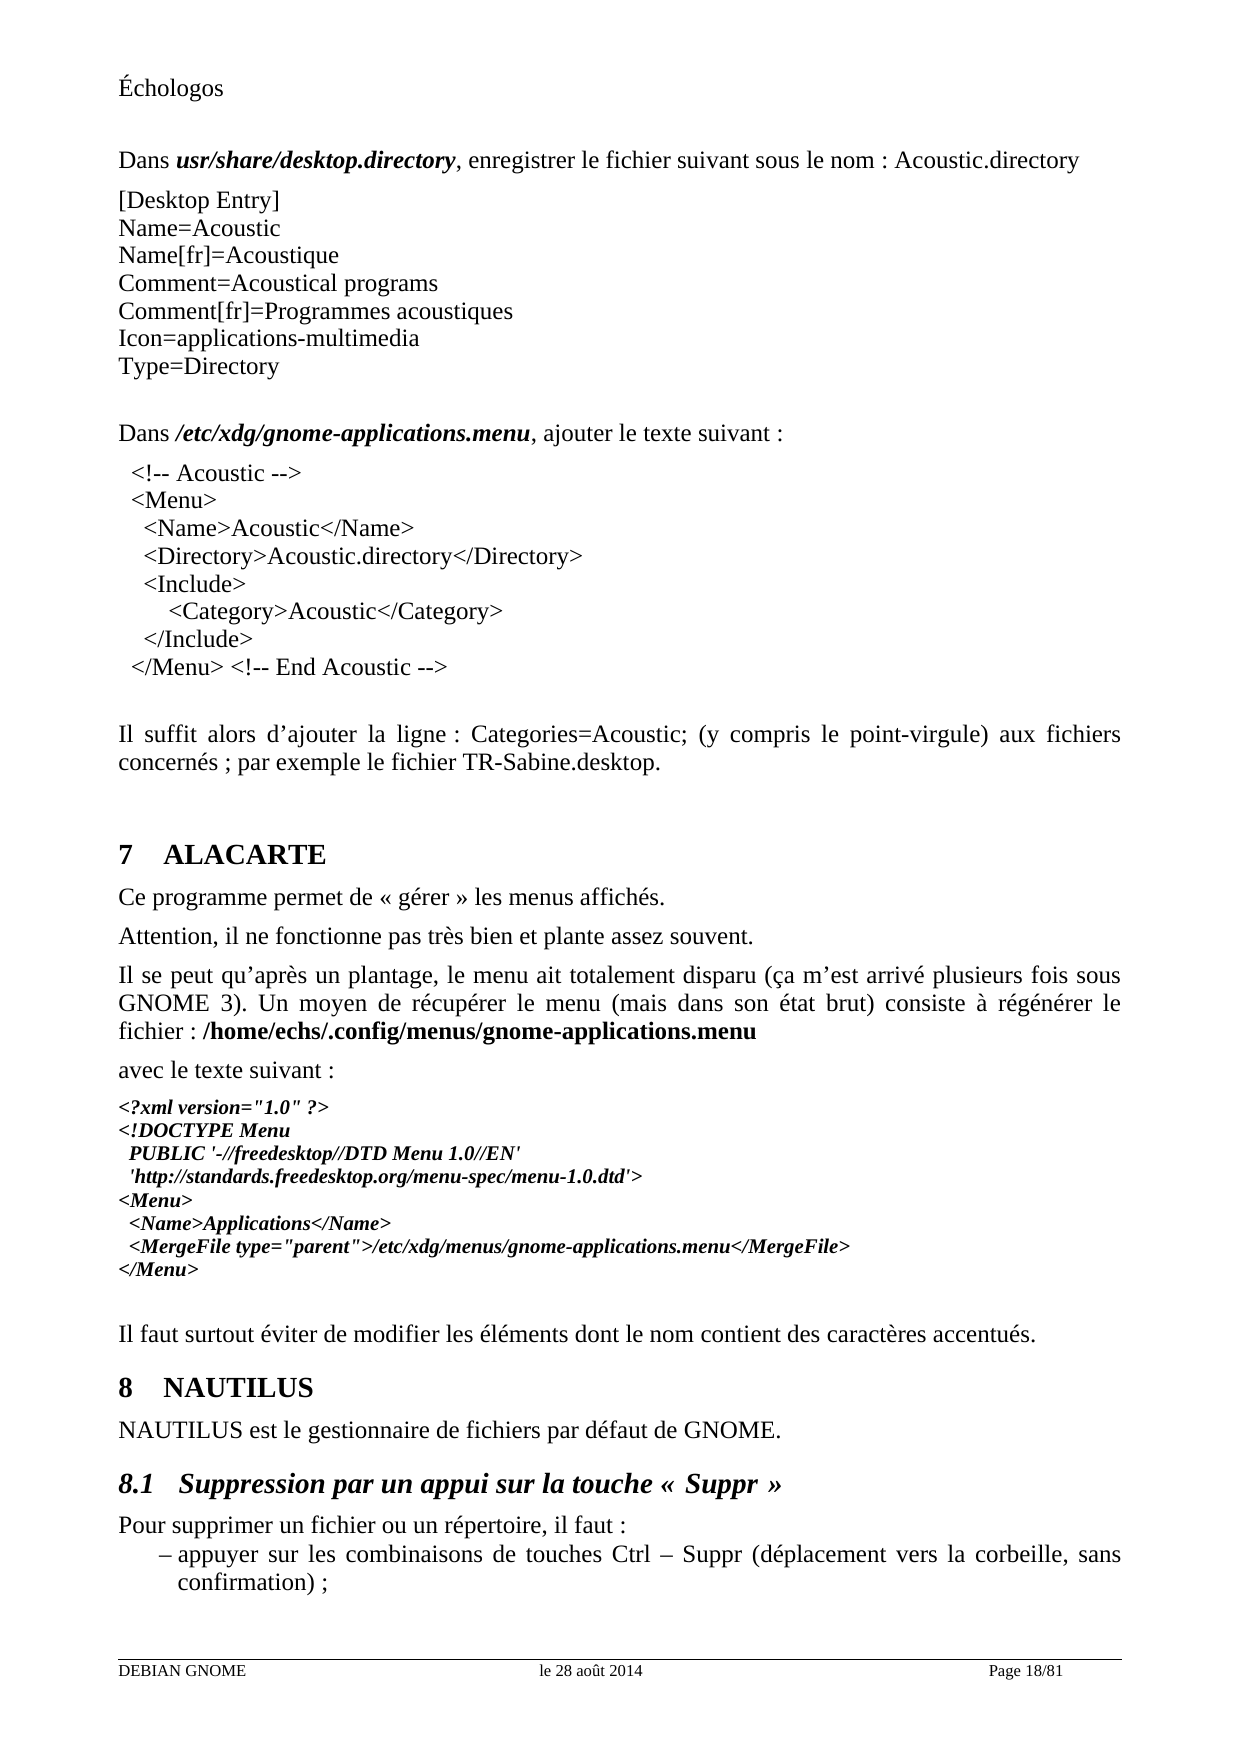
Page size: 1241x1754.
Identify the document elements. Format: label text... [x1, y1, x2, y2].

text Pour supprimer un fichier ou un répertoire, il faut : [118, 1511, 1122, 1539]
text <Name>Acoustic</Name> [118, 514, 1122, 542]
text Dans usr/share/desktop.directory, enregistrer le fichier suivant sous le nom : Acoustic.directory [118, 147, 1122, 174]
text <!-- Acoustic --> [118, 459, 1122, 487]
text Il se peut qu’après un plantage, le menu ait totalement disparu (ça m’est arrivé plusieurs fois sous GNOME 3). Un moyen de récupérer le menu (mais dans son état brut) consiste à régénérer le fichier : /home/echs/.config/menus/gnome-applications.menu [118, 962, 1122, 1045]
text Comment[fr]=Programmes acoustiques [118, 297, 1122, 324]
text Name[fr]=Acoustique [118, 241, 1122, 269]
text <Directory>Acoustic.directory</Directory> [118, 542, 1122, 570]
text Attention, il ne fonctionne pas très bien et plante assez souvent. [118, 922, 1122, 950]
text 'http://standards.freedesktop.org/menu-spec/menu-1.0.dtd'> [118, 1165, 1122, 1188]
text <Category>Acoustic</Category> [118, 597, 1122, 625]
subtitle NAUTILUS [118, 1372, 1122, 1404]
text – appuyer sur les combinaisons de touches Ctrl – Suppr (déplacement vers la corbeille, sans confirmation) ; [159, 1540, 1122, 1596]
text Dans /etc/xdg/gnome-applications.menu, ajouter le texte suivant : [118, 419, 1122, 447]
text Icon=applications-multimedia [118, 324, 1122, 352]
text Name=Acoustic [118, 214, 1122, 241]
text <MergeFile type="parent">/etc/xdg/menus/gnome-applications.menu</MergeFile> [118, 1235, 1122, 1258]
text <Menu> [118, 487, 1122, 514]
text Ce programme permet de « gérer » les menus affichés. [118, 883, 1122, 910]
text </Menu> <!-- End Acoustic --> [118, 653, 1122, 681]
subtitle Suppression par un appui sur la touche « Suppr » [118, 1467, 1122, 1499]
text </Include> [118, 625, 1122, 653]
text </Menu> [118, 1258, 1122, 1281]
text Comment=Acoustical programs [118, 269, 1122, 297]
text avec le texte suivant : [118, 1057, 1122, 1084]
text [Desktop Entry] [118, 186, 1122, 214]
text <Include> [118, 570, 1122, 597]
subtitle ALACARTE [118, 839, 1122, 871]
text PUBLIC '-//freedesktop//DTD Menu 1.0//EN' [118, 1142, 1122, 1165]
text <?xml version="1.0" ?> [118, 1096, 1122, 1119]
text <Menu> [118, 1188, 1122, 1212]
text <!DOCTYPE Menu [118, 1119, 1122, 1142]
text Il faut surtout éviter de modifier les éléments dont le nom contient des caractères accentués. [118, 1321, 1122, 1348]
text Il suffit alors d’ajouter la ligne : Categories=Acoustic; (y compris le point-virgule) aux fichiers concernés ; par exemple le fichier TR-Sabine.desktop. [118, 720, 1122, 776]
text NAUTILUS est le gestionnaire de fichiers par défaut de GNOME. [118, 1416, 1122, 1444]
text Type=Directory [118, 352, 1122, 380]
text <Name>Applications</Name> [118, 1212, 1122, 1235]
